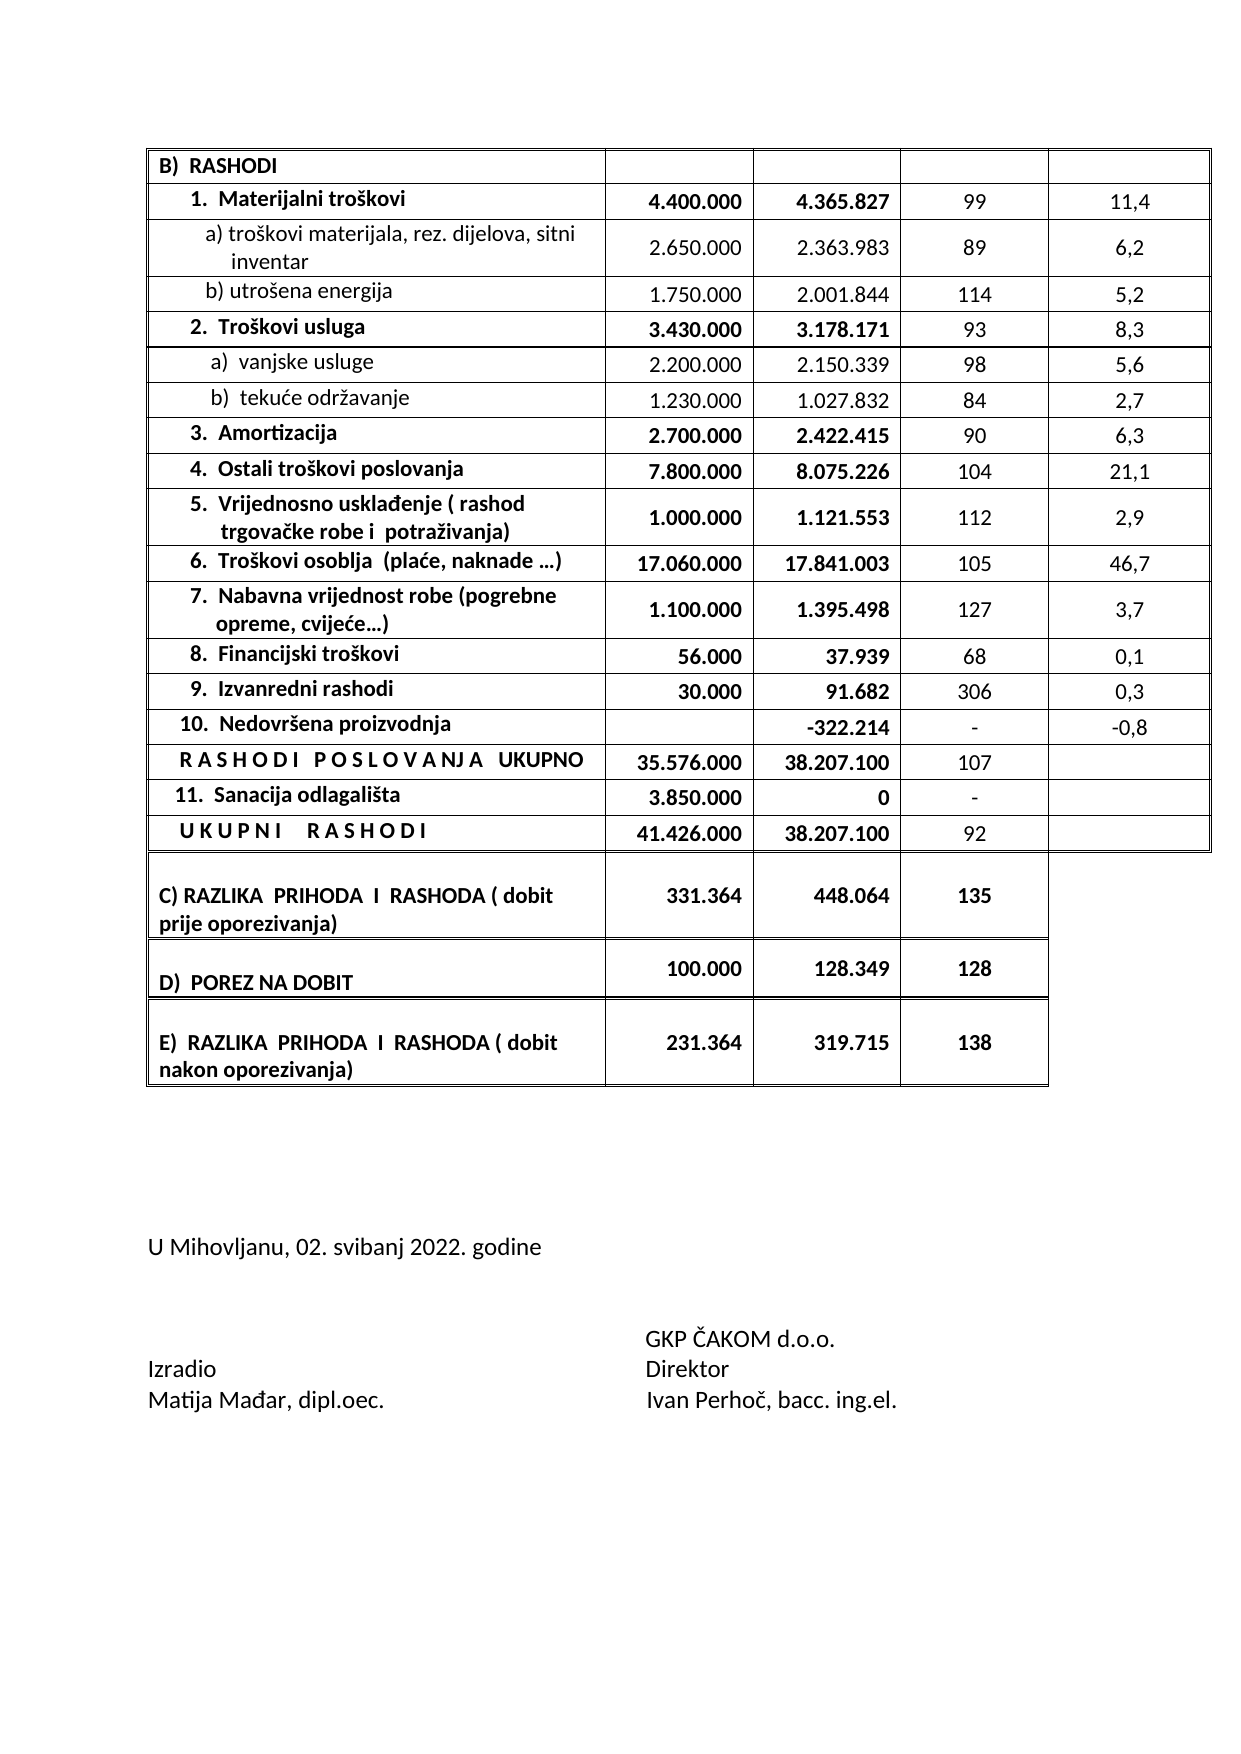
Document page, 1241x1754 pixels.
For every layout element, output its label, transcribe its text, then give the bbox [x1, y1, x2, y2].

table_cell [1049, 745, 1209, 779]
table_cell 127 [901, 582, 1048, 638]
table_cell 92 [901, 816, 1048, 850]
table_cell 46,7 [1049, 546, 1209, 581]
table_cell 105 [901, 546, 1048, 581]
table_cell 6. Troškovi osoblja (plaće, naknade …) [149, 546, 605, 581]
table_cell 231.364 [606, 1000, 753, 1084]
table_cell 5,6 [1049, 348, 1209, 382]
table_cell 1.395.498 [754, 582, 900, 638]
table_cell 5. Vrijednosno usklađenje ( rashod trgovačke robe i potraživanja) [149, 489, 605, 545]
table_cell 9. Izvanredni rashodi [149, 674, 605, 708]
table_cell [1049, 780, 1209, 815]
table_cell 0,3 [1049, 674, 1209, 708]
table_cell 2.700.000 [606, 418, 753, 453]
table_cell -0,8 [1049, 710, 1209, 744]
text U Mihovljanu, 02. svibanj 2022. godine [148, 1232, 1093, 1262]
table_cell 2.363.983 [754, 220, 900, 276]
table_cell 2. Troškovi usluga [149, 312, 605, 346]
table_cell 3.430.000 [606, 312, 753, 346]
table_cell 2.650.000 [606, 220, 753, 276]
table_cell 8.075.226 [754, 454, 900, 488]
table_cell 3.850.000 [606, 780, 753, 815]
table_cell 91.682 [754, 674, 900, 708]
table_cell 84 [901, 383, 1048, 417]
table_cell 6,3 [1049, 418, 1209, 453]
table_cell 5,2 [1049, 277, 1209, 311]
table_cell 1.027.832 [754, 383, 900, 417]
table_cell 1. Materijalni troškovi [149, 184, 605, 218]
table_cell 93 [901, 312, 1048, 346]
table_cell 1.000.000 [606, 489, 753, 545]
table_cell 30.000 [606, 674, 753, 708]
table_cell E) RAZLIKA PRIHODA I RASHODA ( dobit nakon oporezivanja) [149, 1000, 605, 1084]
table_cell 68 [901, 639, 1048, 673]
table_cell 3.178.171 [754, 312, 900, 346]
table_cell 0,1 [1049, 639, 1209, 673]
table_cell 2,7 [1049, 383, 1209, 417]
table_cell 41.426.000 [606, 816, 753, 850]
table_cell 4.400.000 [606, 184, 753, 218]
table_cell - [901, 780, 1048, 815]
table_cell 17.060.000 [606, 546, 753, 581]
text GKP ČAKOM d.o.o. [148, 1323, 1093, 1354]
table_cell 319.715 [754, 1000, 900, 1084]
table_cell - [901, 710, 1048, 744]
table_cell -322.214 [754, 710, 900, 744]
table_cell B) RASHODI [149, 151, 605, 183]
table_cell 3,7 [1049, 582, 1209, 638]
table_cell 89 [901, 220, 1048, 276]
table_cell U K U P N I R A S H O D I [149, 816, 605, 850]
table_cell 8,3 [1049, 312, 1209, 346]
table_cell 128.349 [754, 940, 900, 996]
table_cell C) RAZLIKA PRIHODA I RASHODA ( dobit prije oporezivanja) [149, 853, 605, 937]
table_cell [1049, 151, 1209, 183]
table_cell 2.200.000 [606, 348, 753, 382]
table_cell 7. Nabavna vrijednost robe (pogrebne opreme, cvijeće…) [149, 582, 605, 638]
table_cell 306 [901, 674, 1048, 708]
table_cell 8. Financijski troškovi [149, 639, 605, 673]
table_cell 128 [901, 940, 1048, 996]
table_cell 37.939 [754, 639, 900, 673]
table_cell 1.121.553 [754, 489, 900, 545]
table_cell 107 [901, 745, 1048, 779]
table_cell 2,9 [1049, 489, 1209, 545]
table_cell 1.100.000 [606, 582, 753, 638]
table_cell [606, 710, 753, 744]
table_cell 38.207.100 [754, 816, 900, 850]
table_cell 2.001.844 [754, 277, 900, 311]
table_cell 1.230.000 [606, 383, 753, 417]
table_cell 114 [901, 277, 1048, 311]
table_cell 135 [901, 853, 1048, 937]
table_cell 112 [901, 489, 1048, 545]
table_cell 448.064 [754, 853, 900, 937]
table_cell 11. Sanacija odlagališta [149, 780, 605, 815]
table_cell 6,2 [1049, 220, 1209, 276]
table_cell 21,1 [1049, 454, 1209, 488]
table_cell [1049, 853, 1211, 937]
table_cell 4.365.827 [754, 184, 900, 218]
table_cell 331.364 [606, 853, 753, 937]
table_cell a) troškovi materijala, rez. dijelova, sitni inventar [149, 220, 605, 276]
table_cell D) POREZ NA DOBIT [149, 940, 605, 996]
table_cell b) utrošena energija [149, 277, 605, 311]
table_cell 0 [754, 780, 900, 815]
table_cell R A S H O D I P O S L O V A NJ A UKUPNO [149, 745, 605, 779]
table_cell 98 [901, 348, 1048, 382]
table_cell [1049, 816, 1209, 850]
table_cell 2.150.339 [754, 348, 900, 382]
table_cell 2.422.415 [754, 418, 900, 453]
table_cell [754, 151, 900, 183]
table_cell a) vanjske usluge [149, 348, 605, 382]
table_cell 17.841.003 [754, 546, 900, 581]
text Matija Mađar, dipl.oec. Ivan Perhoč, bacc. ing.el. [148, 1384, 1093, 1415]
text Izradio Direktor [148, 1354, 1093, 1384]
table_cell 99 [901, 184, 1048, 218]
table_cell 104 [901, 454, 1048, 488]
table_cell 35.576.000 [606, 745, 753, 779]
table_cell 1.750.000 [606, 277, 753, 311]
table_cell 90 [901, 418, 1048, 453]
table_cell [901, 151, 1048, 183]
table_cell [606, 151, 753, 183]
table_cell 3. Amortizacija [149, 418, 605, 453]
table_cell 11,4 [1049, 184, 1209, 218]
table_cell [1049, 937, 1211, 996]
table_cell 138 [901, 1000, 1048, 1084]
table_cell 56.000 [606, 639, 753, 673]
table_cell [1049, 996, 1211, 1084]
table_cell 7.800.000 [606, 454, 753, 488]
table_cell b) tekuće održavanje [149, 383, 605, 417]
table_cell 38.207.100 [754, 745, 900, 779]
table_cell 100.000 [606, 940, 753, 996]
table_cell 4. Ostali troškovi poslovanja [149, 454, 605, 488]
table_cell 10. Nedovršena proizvodnja [149, 710, 605, 744]
